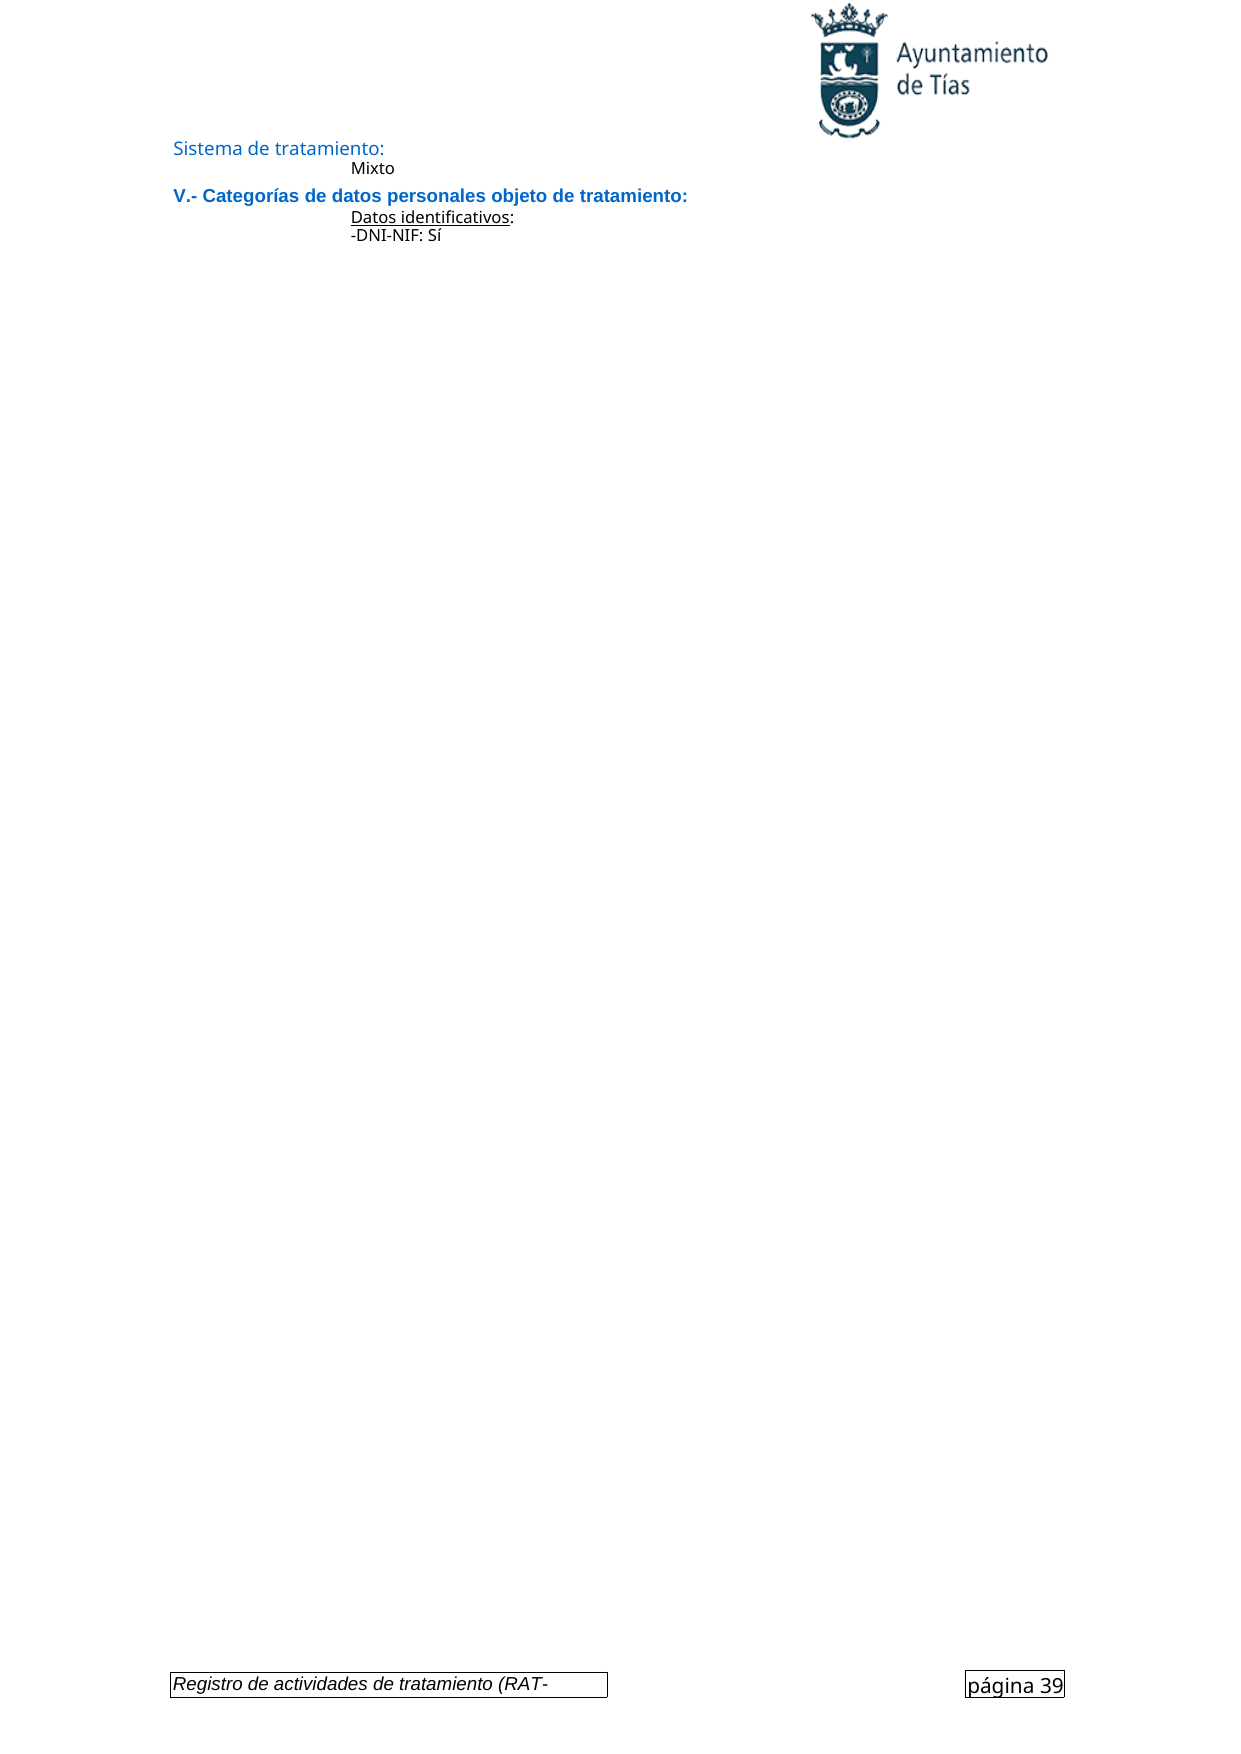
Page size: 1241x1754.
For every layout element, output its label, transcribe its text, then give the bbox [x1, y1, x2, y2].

table_cell V.- Categorías de datos personales objeto de tratamiento: [162, 188, 1068, 209]
table_cell Mixto [324, 161, 1068, 187]
table_cell Datos identificativos: -DNI-NIF: Sí [324, 209, 1068, 247]
table_cell [162, 161, 324, 187]
table_cell [162, 209, 324, 247]
table_cell Sistema de tratamiento: [162, 140, 1068, 161]
